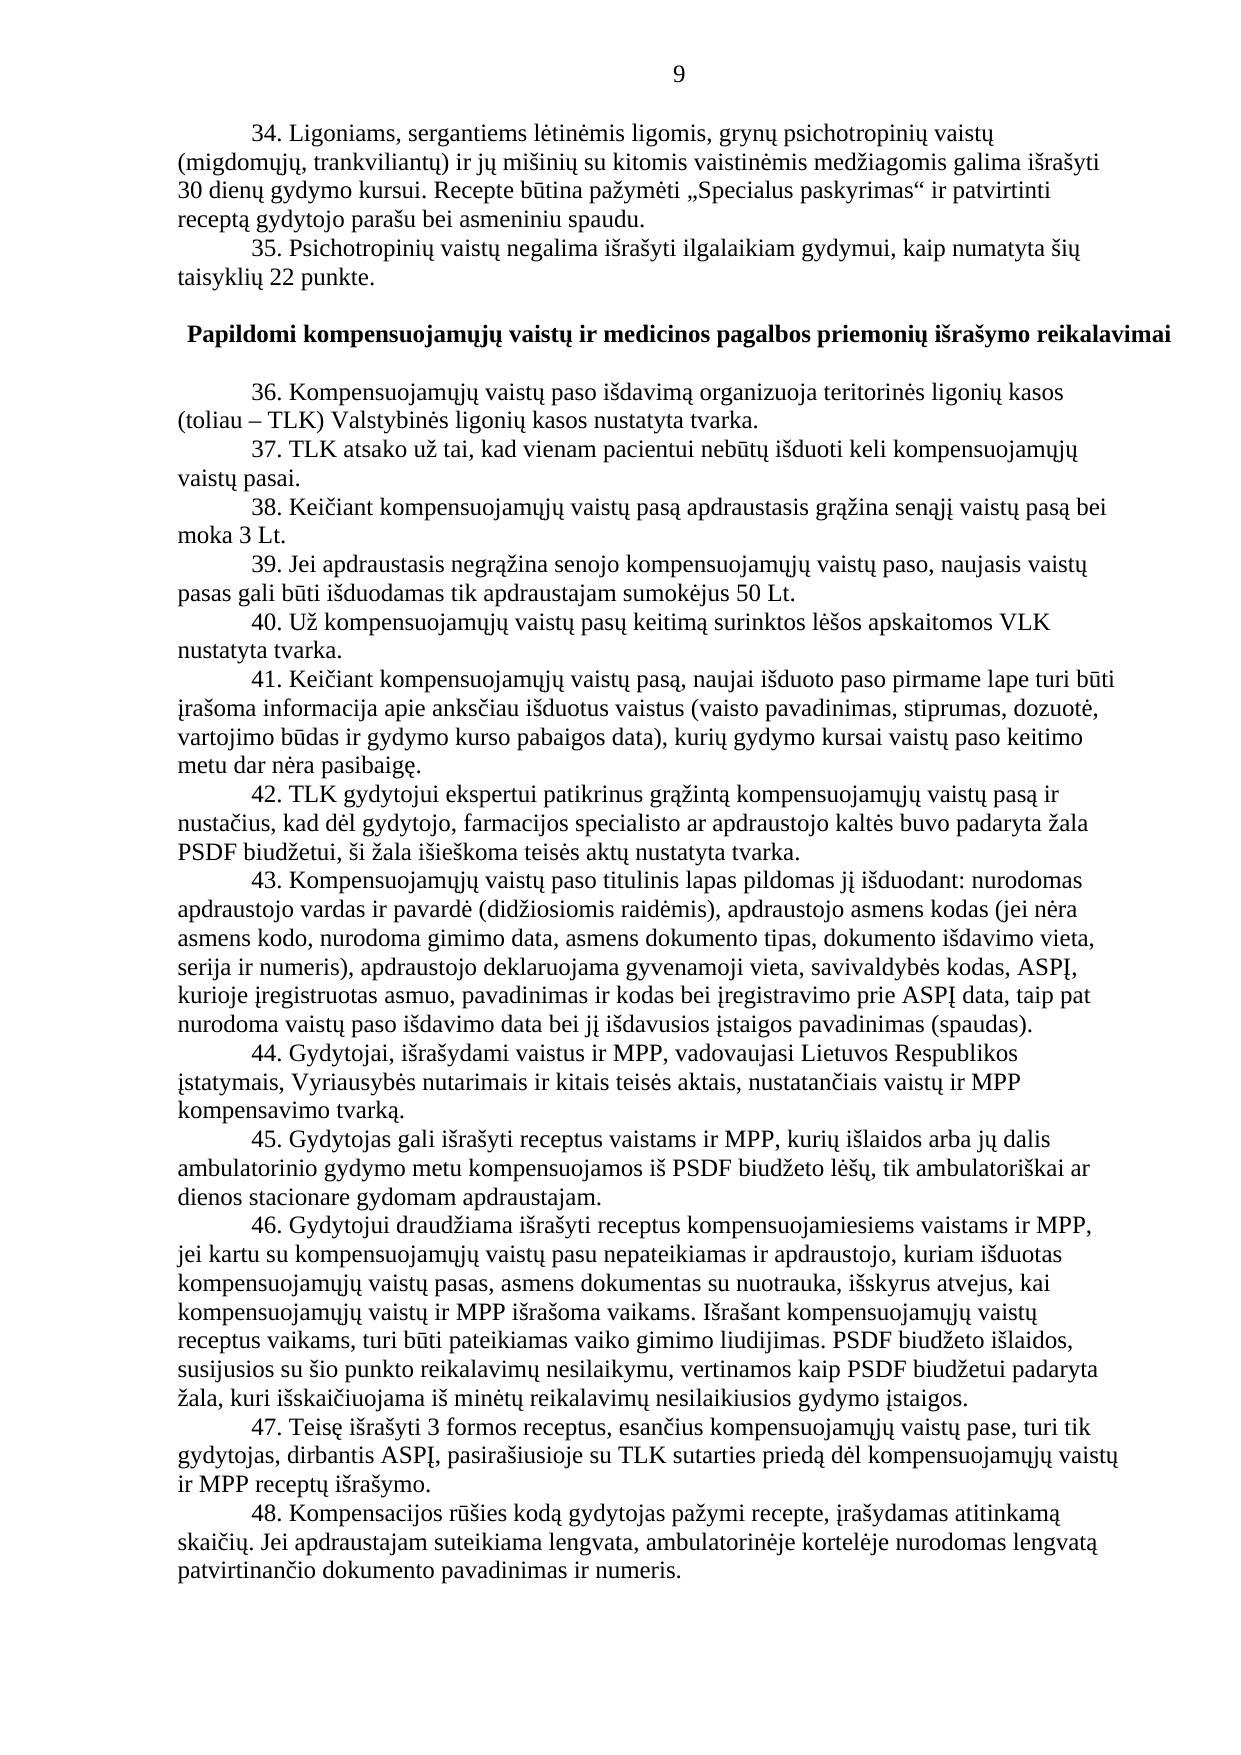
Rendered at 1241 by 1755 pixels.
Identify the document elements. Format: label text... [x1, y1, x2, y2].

text 42. TLK gydytojui ekspertui patikrinus grąžintą kompensuojamųjų vaistų pasą ir nustačius, kad dėl gydytojo, farmacijos specialisto ar apdraustojo kaltės buvo padaryta žala PSDF biudžetui, ši žala išieškoma teisės aktų nustatyta tvarka. [177, 779, 1122, 866]
text 41. Keičiant kompensuojamųjų vaistų pasą, naujai išduoto paso pirmame lape turi būti įrašoma informacija apie anksčiau išduotus vaistus (vaisto pavadinimas, stiprumas, dozuotė, vartojimo būdas ir gydymo kurso pabaigos data), kurių gydymo kursai vaistų paso keitimo metu dar nėra pasibaigę. [177, 664, 1122, 779]
text Papildomi kompensuojamųjų vaistų ir medicinos pagalbos priemonių išrašymo reikalavimai [177, 319, 1181, 348]
text 35. Psichotropinių vaistų negalima išrašyti ilgalaikiam gydymui, kaip numatyta šių taisyklių 22 punkte. [177, 233, 1122, 291]
text 39. Jei apdraustasis negrąžina senojo kompensuojamųjų vaistų paso, naujasis vaistų pasas gali būti išduodamas tik apdraustajam sumokėjus 50 Lt. [177, 549, 1122, 607]
text 43. Kompensuojamųjų vaistų paso titulinis lapas pildomas jį išduodant: nurodomas apdraustojo vardas ir pavardė (didžiosiomis raidėmis), apdraustojo asmens kodas (jei nėra asmens kodo, nurodoma gimimo data, asmens dokumento tipas, dokumento išdavimo vieta, serija ir numeris), apdraustojo deklaruojama gyvenamoji vieta, savivaldybės kodas, ASPĮ, kurioje įregistruotas asmuo, pavadinimas ir kodas bei įregistravimo prie ASPĮ data, taip pat nurodoma vaistų paso išdavimo data bei jį išdavusios įstaigos pavadinimas (spaudas). [177, 866, 1122, 1038]
text 46. Gydytojui draudžiama išrašyti receptus kompensuojamiesiems vaistams ir MPP, jei kartu su kompensuojamųjų vaistų pasu nepateikiamas ir apdraustojo, kuriam išduotas kompensuojamųjų vaistų pasas, asmens dokumentas su nuotrauka, išskyrus atvejus, kai kompensuojamųjų vaistų ir MPP išrašoma vaikams. Išrašant kompensuojamųjų vaistų receptus vaikams, turi būti pateikiamas vaiko gimimo liudijimas. PSDF biudžeto išlaidos, susijusios su šio punkto reikalavimų nesilaikymu, vertinamos kaip PSDF biudžetui padaryta žala, kuri išskaičiuojama iš minėtų reikalavimų nesilaikiusios gydymo įstaigos. [177, 1211, 1122, 1412]
text 40. Už kompensuojamųjų vaistų pasų keitimą surinktos lėšos apskaitomos VLK nustatyta tvarka. [177, 607, 1122, 664]
text 38. Keičiant kompensuojamųjų vaistų pasą apdraustasis grąžina senąjį vaistų pasą bei moka 3 Lt. [177, 492, 1122, 549]
text 44. Gydytojai, išrašydami vaistus ir MPP, vadovaujasi Lietuvos Respublikos įstatymais, Vyriausybės nutarimais ir kitais teisės aktais, nustatančiais vaistų ir MPP kompensavimo tvarką. [177, 1038, 1122, 1124]
text 37. TLK atsako už tai, kad vienam pacientui nebūtų išduoti keli kompensuojamųjų vaistų pasai. [177, 434, 1122, 492]
text 45. Gydytojas gali išrašyti receptus vaistams ir MPP, kurių išlaidos arba jų dalis ambulatorinio gydymo metu kompensuojamos iš PSDF biudžeto lėšų, tik ambulatoriškai ar dienos stacionare gydomam apdraustajam. [177, 1124, 1122, 1211]
text 34. Ligoniams, sergantiems lėtinėmis ligomis, grynų psichotropinių vaistų (migdomųjų, trankviliantų) ir jų mišinių su kitomis vaistinėmis medžiagomis galima išrašyti 30 dienų gydymo kursui. Recepte būtina pažymėti „Specialus paskyrimas“ ir patvirtinti receptą gydytojo parašu bei asmeniniu spaudu. [177, 118, 1122, 233]
text 36. Kompensuojamųjų vaistų paso išdavimą organizuoja teritorinės ligonių kasos (toliau – TLK) Valstybinės ligonių kasos nustatyta tvarka. [177, 377, 1122, 434]
text 47. Teisę išrašyti 3 formos receptus, esančius kompensuojamųjų vaistų pase, turi tik gydytojas, dirbantis ASPĮ, pasirašiusioje su TLK sutarties priedą dėl kompensuojamųjų vaistų ir MPP receptų išrašymo. [177, 1412, 1122, 1498]
text 48. Kompensacijos rūšies kodą gydytojas pažymi recepte, įrašydamas atitinkamą skaičių. Jei apdraustajam suteikiama lengvata, ambulatorinėje kortelėje nurodomas lengvatą patvirtinančio dokumento pavadinimas ir numeris. [177, 1498, 1122, 1584]
